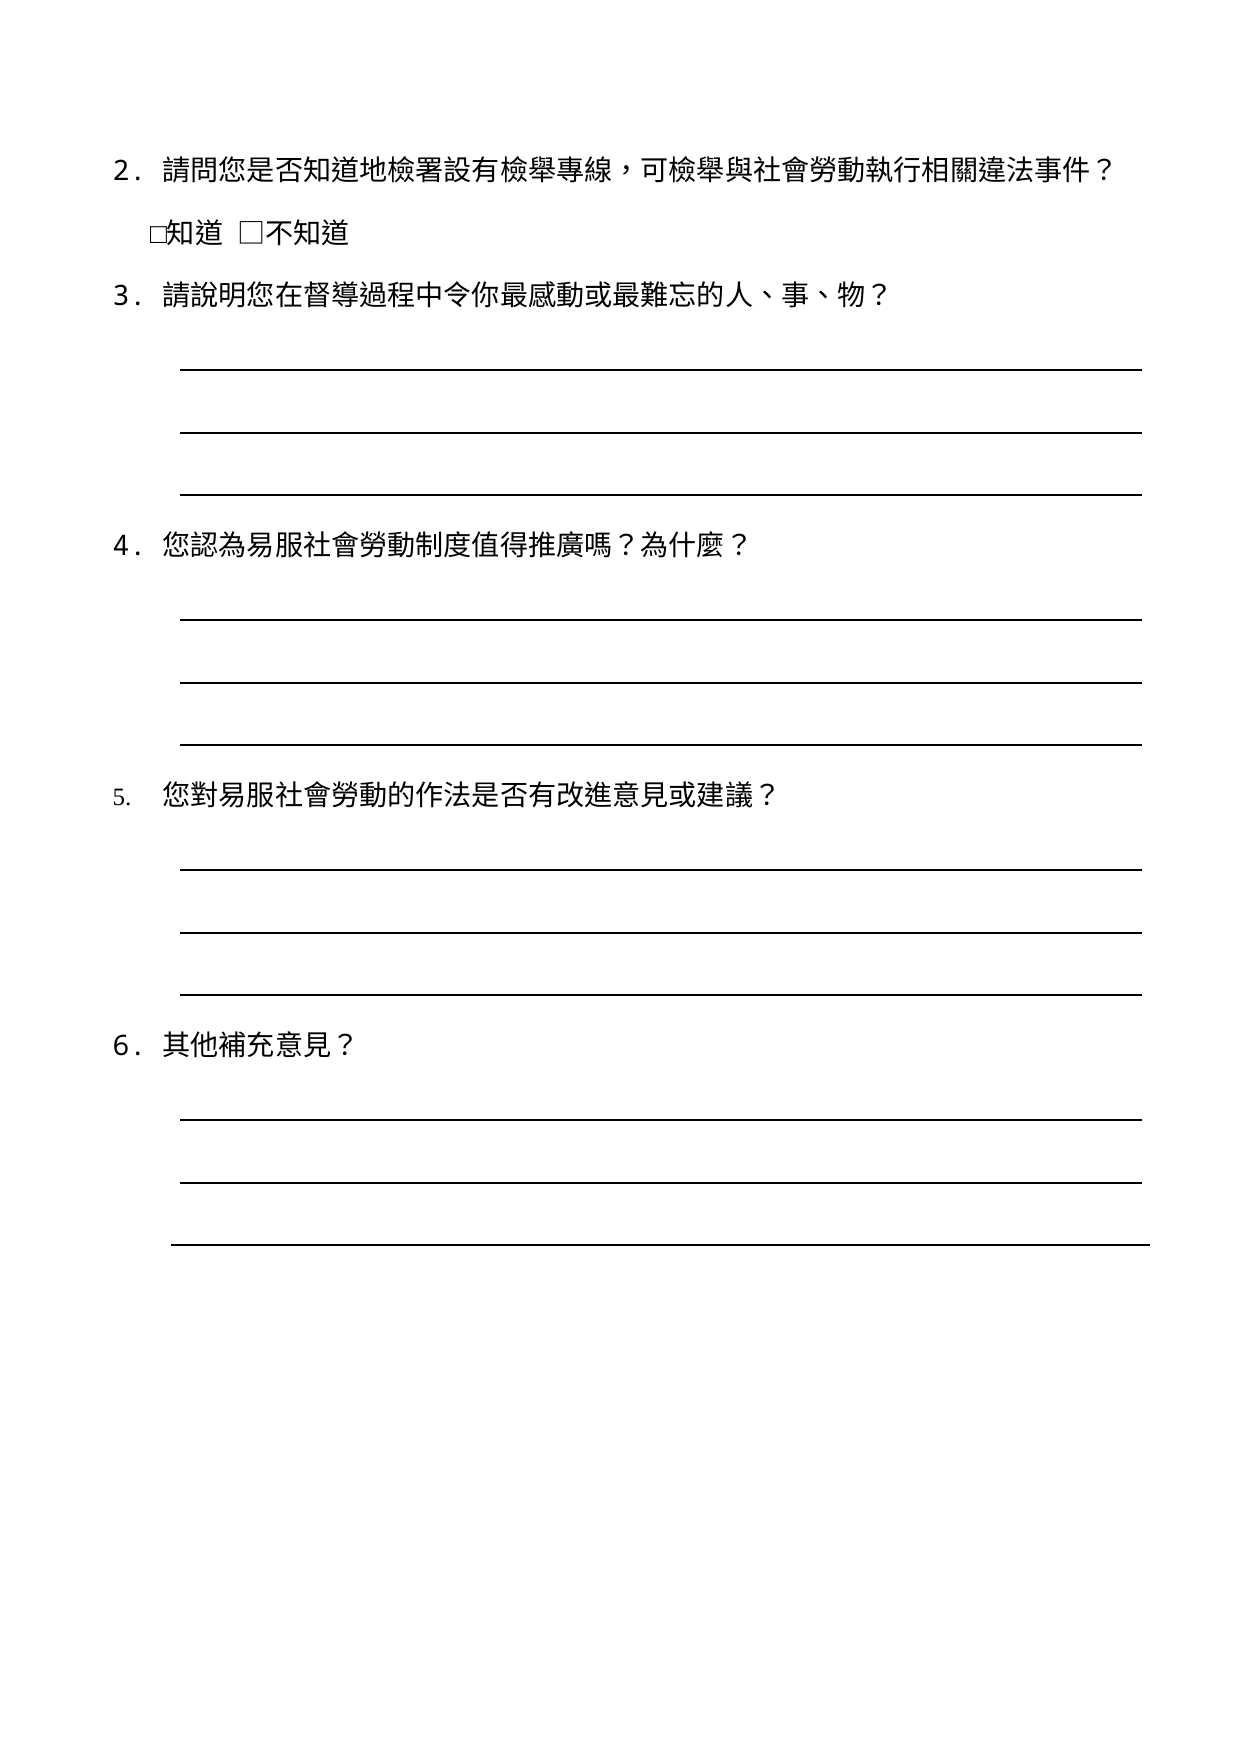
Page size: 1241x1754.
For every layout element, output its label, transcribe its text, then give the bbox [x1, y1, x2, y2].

list 請說明您在督導過程中令你最感動或最難忘的人、事、物？ [112, 252, 1152, 314]
list 您認為易服社會勞動制度值得推廣嗎？為什麼？ [112, 502, 1152, 564]
text □知道 □不知道 [150, 189, 1152, 252]
list 您對易服社會勞動的作法是否有改進意見或建議？ [112, 752, 1152, 814]
list 請問您是否知道地檢署設有檢舉專線，可檢舉與社會勞動執行相關違法事件？ [112, 127, 1152, 189]
list 其他補充意見？ [112, 1002, 1152, 1064]
